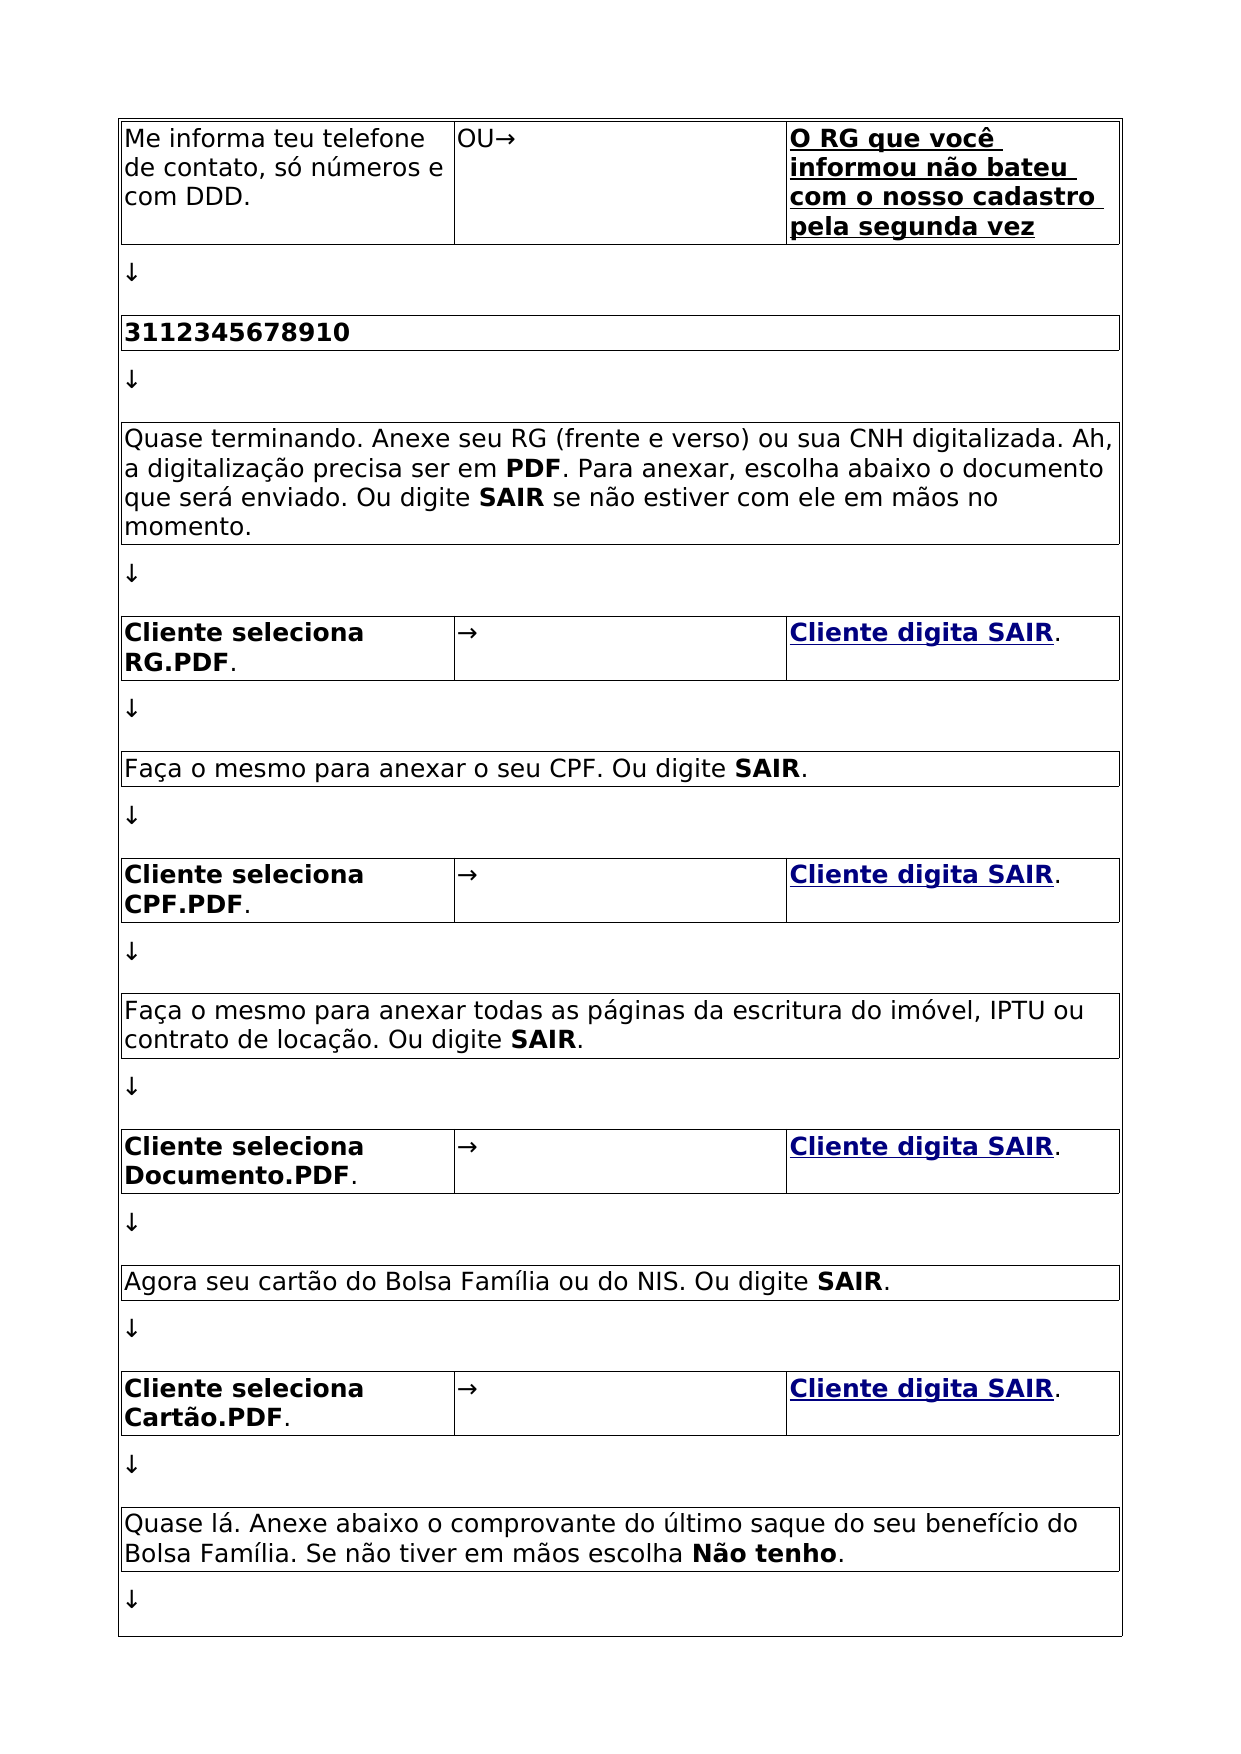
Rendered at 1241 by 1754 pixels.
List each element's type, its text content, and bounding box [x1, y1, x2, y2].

table_header Cliente digita SAIR. [787, 617, 1119, 680]
table_header Cliente digita SAIR. [787, 1372, 1119, 1435]
table_header Cliente seleciona Documento.PDF. [122, 1130, 454, 1193]
table_header Agora seu cartão do Bolsa Família ou do NIS. Ou digite SAIR. [122, 1266, 1119, 1299]
table_header Cliente seleciona Cartão.PDF. [122, 1372, 454, 1435]
table_header → [455, 1372, 786, 1435]
table_header O RG que você informou não bateu com o nosso cadastro pela segunda vez [787, 122, 1119, 244]
table_header Cliente digita SAIR. [787, 859, 1119, 922]
table_header Cliente digita SAIR. [787, 1130, 1119, 1193]
table_header Faça o mesmo para anexar todas as páginas da escritura do imóvel, IPTU ou contrato de locação. Ou digite SAIR. [122, 994, 1119, 1057]
table_header OU→ [455, 122, 786, 244]
table_header Cliente seleciona CPF.PDF. [122, 859, 454, 922]
table_header Quase lá. Anexe abaixo o comprovante do último saque do seu benefício do Bolsa Família. Se não tiver em mãos escolha Não tenho. [122, 1508, 1119, 1571]
table_header Cliente seleciona RG.PDF. [122, 617, 454, 680]
table_header → [455, 1130, 786, 1193]
table_header Quase terminando. Anexe seu RG (frente e verso) ou sua CNH digitalizada. Ah, a digitalização precisa ser em PDF. Para anexar, escolha abaixo o documento que será enviado. Ou digite SAIR se não estiver com ele em mãos no momento. [122, 423, 1119, 544]
table_header Faça o mesmo para anexar o seu CPF. Ou digite SAIR. [122, 752, 1119, 786]
table_header ↓ ↓ ↓ ↓ ↓ ↓ ↓ ↓ ↓ ↓ ↓ [119, 119, 1122, 1636]
table_header → [455, 859, 786, 922]
table_header 3112345678910 [122, 316, 1119, 350]
table_header Me informa teu telefone de contato, só números e com DDD. [122, 122, 454, 244]
table_header → [455, 617, 786, 680]
